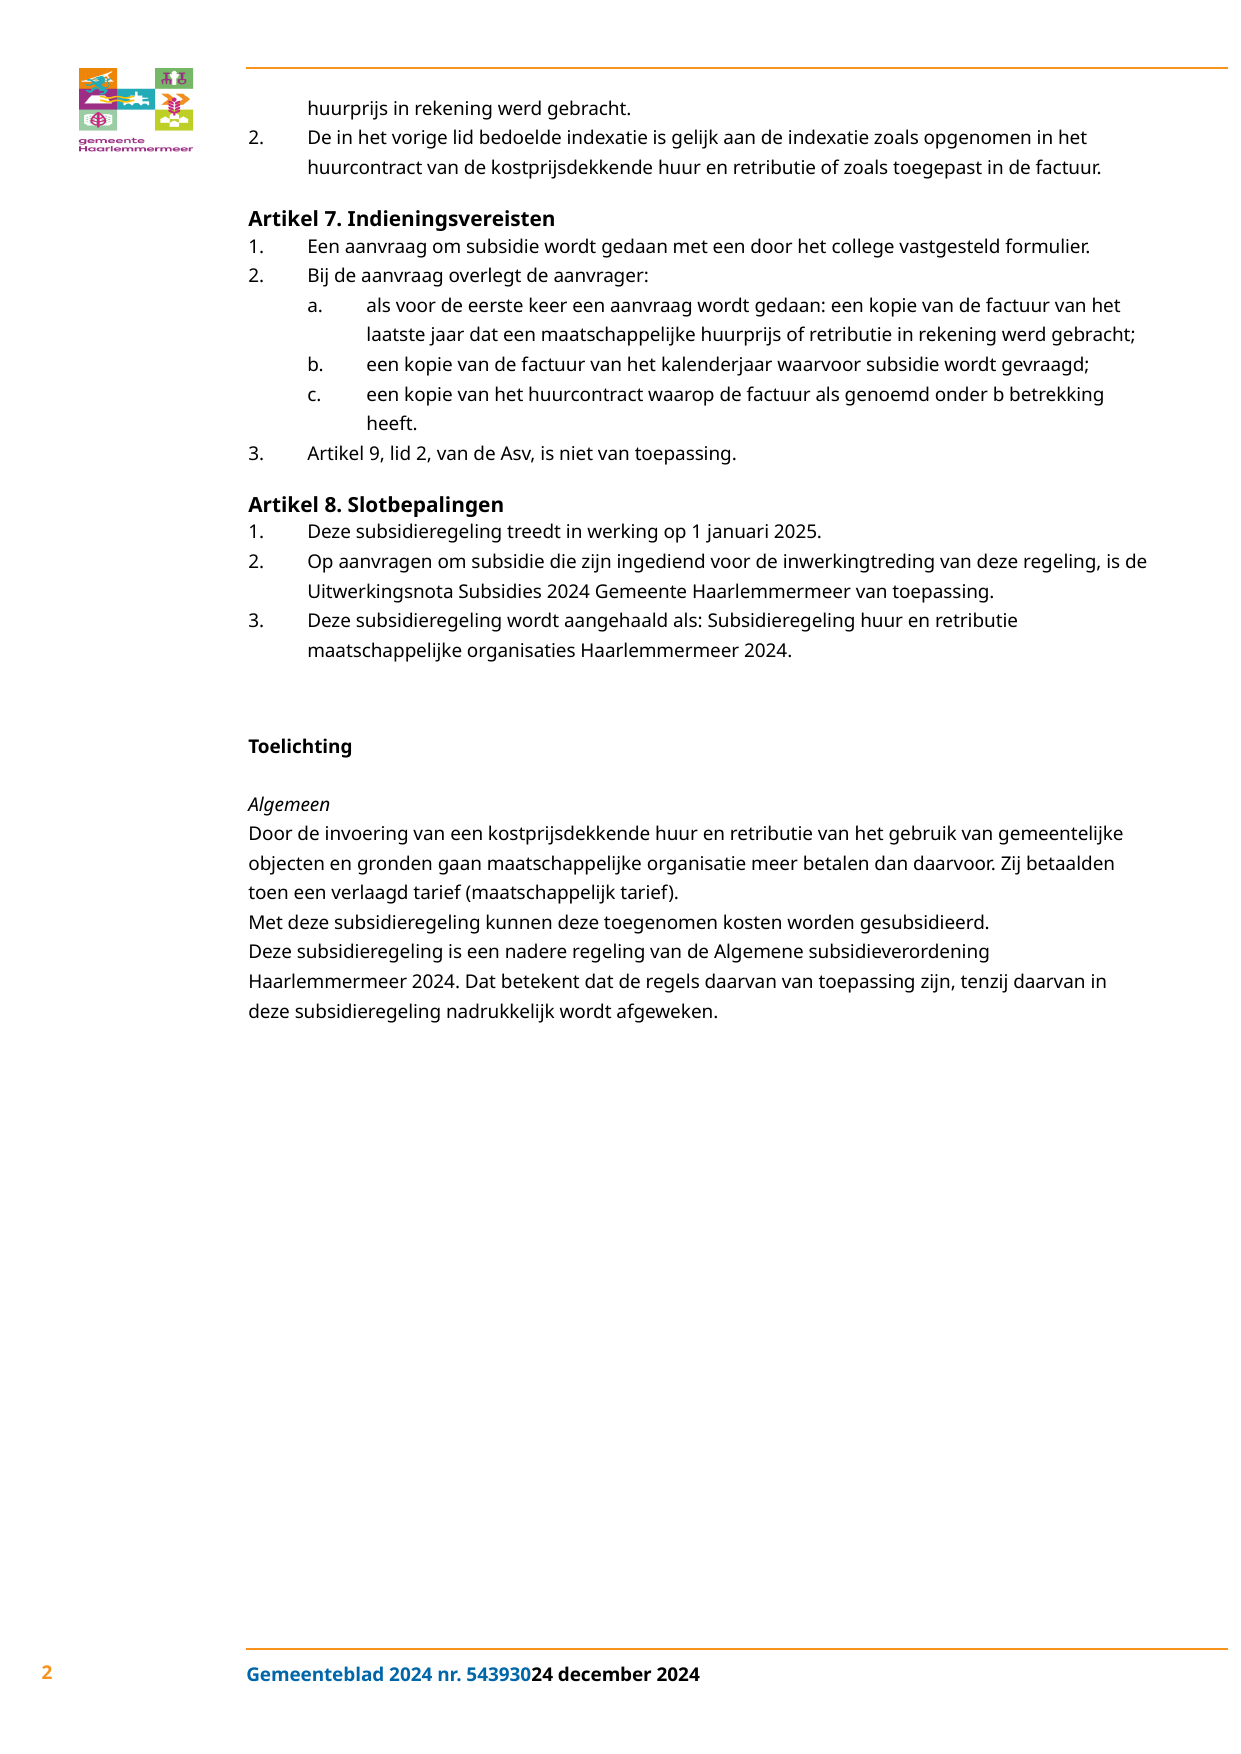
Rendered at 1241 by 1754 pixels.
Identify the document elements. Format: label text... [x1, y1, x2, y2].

list als voor de eerste keer een aanvraag wordt gedaan: een kopie van de factuur van het laatste jaar dat een maatschappelijke huurprijs of retributie in rekening werd gebracht; [307, 292, 1152, 347]
text Door de invoering van een kostprijsdekkende huur en retributie van het gebruik van gemeentelijke objecten en gronden gaan maatschappelijke organisatie meer betalen dan daarvoor. Zij betaalden toen een verlaagd tarief (maatschappelijk tarief). [248, 820, 1152, 905]
list een kopie van de factuur van het kalenderjaar waarvoor subsidie wordt gevraagd; [307, 351, 1152, 377]
list Bij de aanvraag overlegt de aanvrager: [248, 262, 1152, 288]
list Op aanvragen om subsidie die zijn ingediend voor de inwerkingtreding van deze regeling, is de Uitwerkingsnota Subsidies 2024 Gemeente Haarlemmermeer van toepassing. [248, 548, 1152, 604]
list Deze subsidieregeling treedt in werking op 1 januari 2025. [248, 519, 1152, 544]
list Deze subsidieregeling wordt aangehaald als: Subsidieregeling huur en retributie maatschappelijke organisaties Haarlemmermeer 2024. [248, 607, 1152, 663]
text Deze subsidieregeling is een nadere regeling van de Algemene subsidieverordening Haarlemmermeer 2024. Dat betekent dat de regels daarvan van toepassing zijn, tenzij daarvan in deze subsidieregeling nadrukkelijk wordt afgeweken. [248, 939, 1152, 1024]
text Met deze subsidieregeling kunnen deze toegenomen kosten worden gesubsidieerd. [248, 909, 1152, 935]
text Algemeen [248, 791, 1152, 817]
text Toelichting [248, 722, 1152, 762]
text Artikel 7. Indieningsvereisten [248, 204, 1152, 233]
list Artikel 9, lid 2, van de Asv, is niet van toepassing. [248, 440, 1152, 466]
list Een aanvraag om subsidie wordt gedaan met een door het college vastgesteld formulier. [248, 233, 1152, 258]
list De in het vorige lid bedoelde indexatie is gelijk aan de indexatie zoals opgenomen in het huurcontract van de kostprijsdekkende huur en retributie of zoals toegepast in de factuur. [248, 124, 1152, 180]
list een kopie van het huurcontract waarop de factuur als genoemd onder b betrekking heeft. [307, 381, 1152, 436]
picture [41, 47, 231, 172]
text Artikel 8. Slotbepalingen [248, 490, 1152, 519]
list huurprijs in rekening werd gebracht. [248, 95, 1152, 121]
